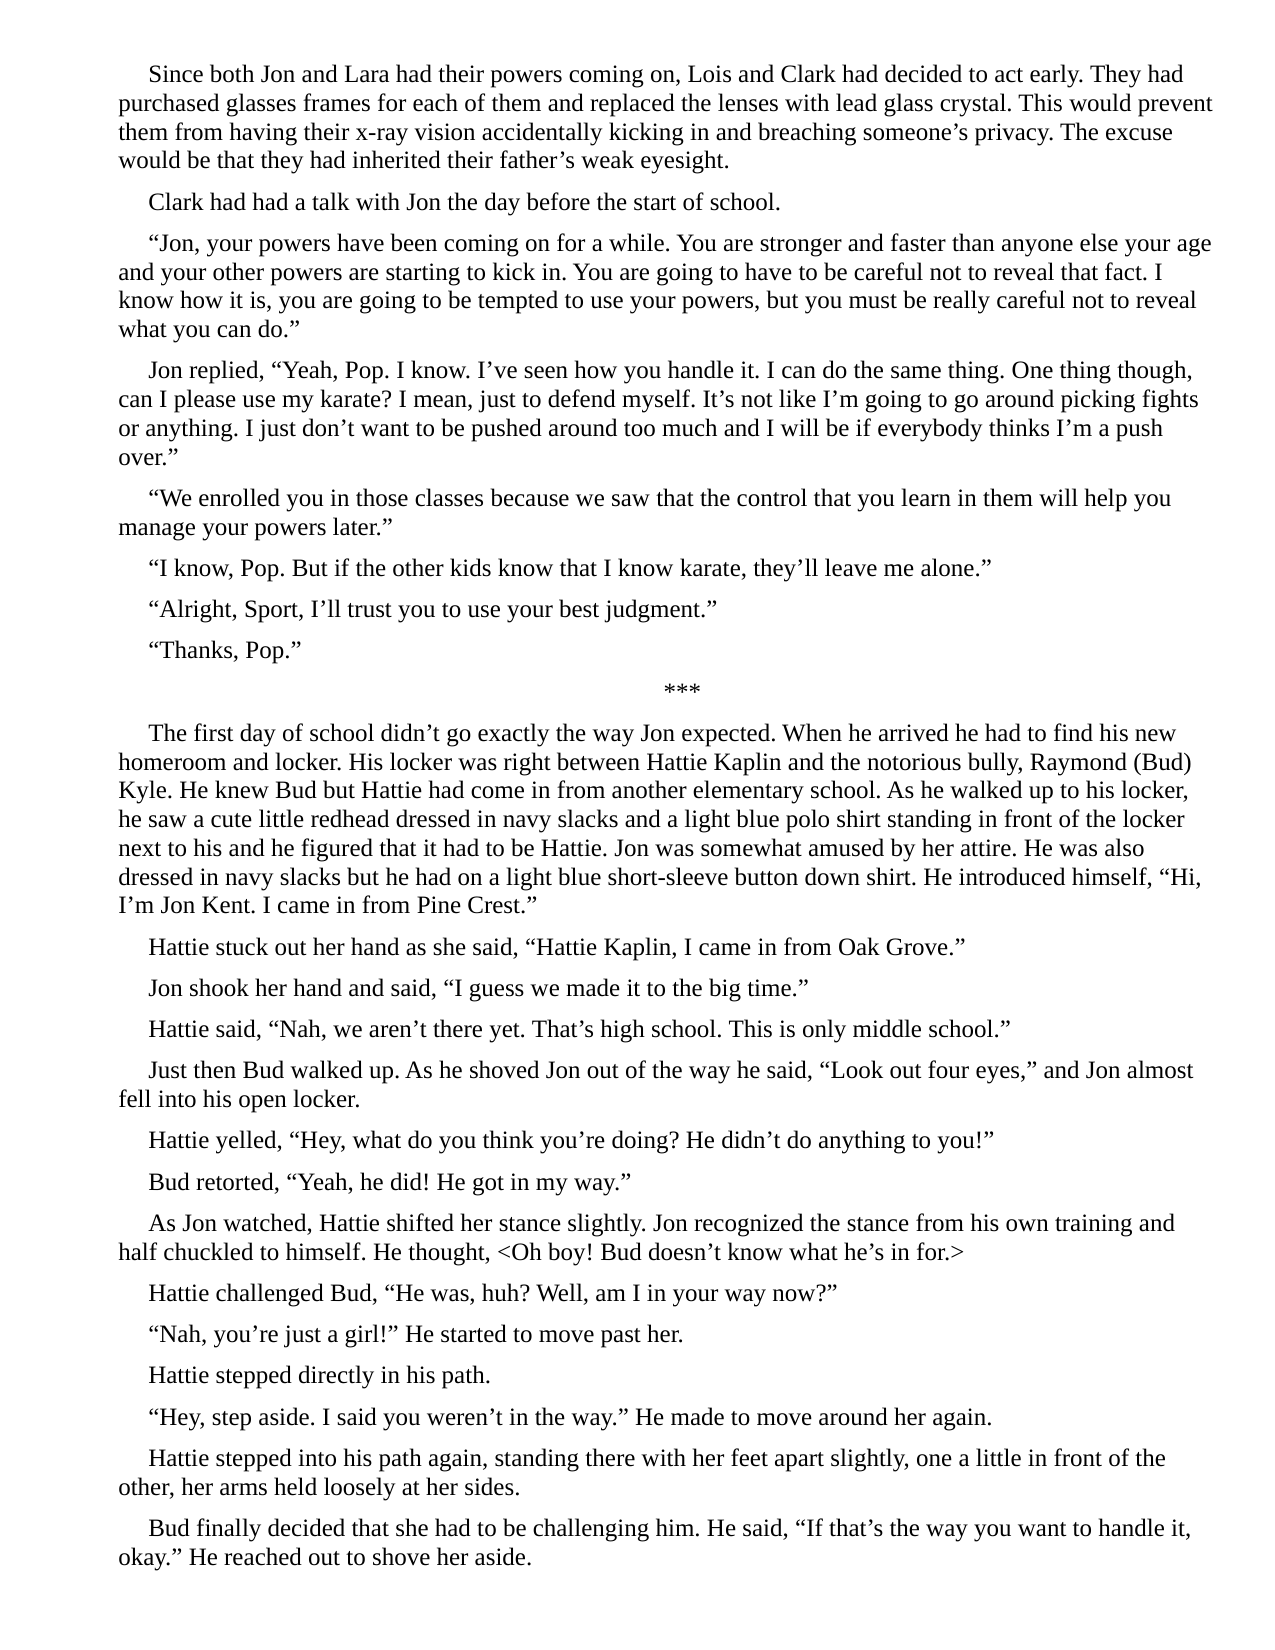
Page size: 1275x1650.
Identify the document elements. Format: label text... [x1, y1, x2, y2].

text Bud finally decided that she had to be challenging him. He said, “If that’s the way you want to handle it, okay.” He reached out to shove her aside. [118, 1513, 1216, 1570]
text “Jon, your powers have been coming on for a while. You are stronger and faster than anyone else your age and your other powers are starting to kick in. You are going to have to be careful not to reveal that fact. I know how it is, you are going to be tempted to use your powers, but you must be really careful not to reveal what you can do.” [118, 228, 1216, 343]
text Just then Bud walked up. As he shoved Jon out of the way he said, “Look out four eyes,” and Jon almost fell into his open locker. [118, 1055, 1216, 1113]
text “Hey, step aside. I said you weren’t in the way.” He made to move around her again. [118, 1402, 1216, 1430]
text Hattie stepped into his path again, standing there with her feet apart slightly, one a little in front of the other, her arms held loosely at her sides. [118, 1443, 1216, 1500]
text Hattie said, “Nah, we aren’t there yet. That’s high school. This is only middle school.” [118, 1014, 1216, 1043]
text Jon replied, “Yeah, Pop. I know. I’ve seen how you handle it. I can do the same thing. One thing though, can I please use my karate? I mean, just to defend myself. It’s not like I’m going to go around picking fights or anything. I just don’t want to be pushed around too much and I will be if everybody thinks I’m a push over.” [118, 355, 1216, 470]
text Jon shook her hand and said, “I guess we made it to the big time.” [118, 973, 1216, 1002]
text Hattie challenged Bud, “He was, huh? Well, am I in your way now?” [118, 1278, 1216, 1307]
text “Alright, Sport, I’ll trust you to use your best judgment.” [118, 594, 1216, 623]
text *** [118, 677, 1216, 705]
text “Nah, you’re just a girl!” He started to move past her. [118, 1319, 1216, 1348]
text Hattie stepped directly in his path. [118, 1360, 1216, 1389]
text “We enrolled you in those classes because we saw that the control that you learn in them will help you manage your powers later.” [118, 483, 1216, 540]
text Clark had had a talk with Jon the day before the start of school. [118, 187, 1216, 215]
text “I know, Pop. But if the other kids know that I know karate, they’ll leave me alone.” [118, 553, 1216, 582]
text As Jon watched, Hattie shifted her stance slightly. Jon recognized the stance from his own training and half chuckled to himself. He thought, <Oh boy! Bud doesn’t know what he’s in for.> [118, 1208, 1216, 1265]
text Bud retorted, “Yeah, he did! He got in my way.” [118, 1167, 1216, 1195]
text Hattie yelled, “Hey, what do you think you’re doing? He didn’t do anything to you!” [118, 1125, 1216, 1154]
text Hattie stuck out her hand as she said, “Hattie Kaplin, I came in from Oak Grove.” [118, 932, 1216, 960]
text The first day of school didn’t go exactly the way Jon expected. When he arrived he had to find his new homeroom and locker. His locker was right between Hattie Kaplin and the notorious bully, Raymond (Bud) Kyle. He knew Bud but Hattie had come in from another elementary school. As he walked up to his locker, he saw a cute little redhead dressed in navy slacks and a light blue polo shirt standing in front of the locker next to his and he figured that it had to be Hattie. Jon was somewhat amused by her attire. He was also dressed in navy slacks but he had on a light blue short-sleeve button down shirt. He introduced himself, “Hi, I’m Jon Kent. I came in from Pine Crest.” [118, 718, 1216, 919]
text “Thanks, Pop.” [118, 635, 1216, 664]
text Since both Jon and Lara had their powers coming on, Lois and Clark had decided to act early. They had purchased glasses frames for each of them and replaced the lenses with lead glass crystal. This would prevent them from having their x-ray vision accidentally kicking in and breaching someone’s privacy. The excuse would be that they had inherited their father’s weak eyesight. [118, 59, 1216, 174]
